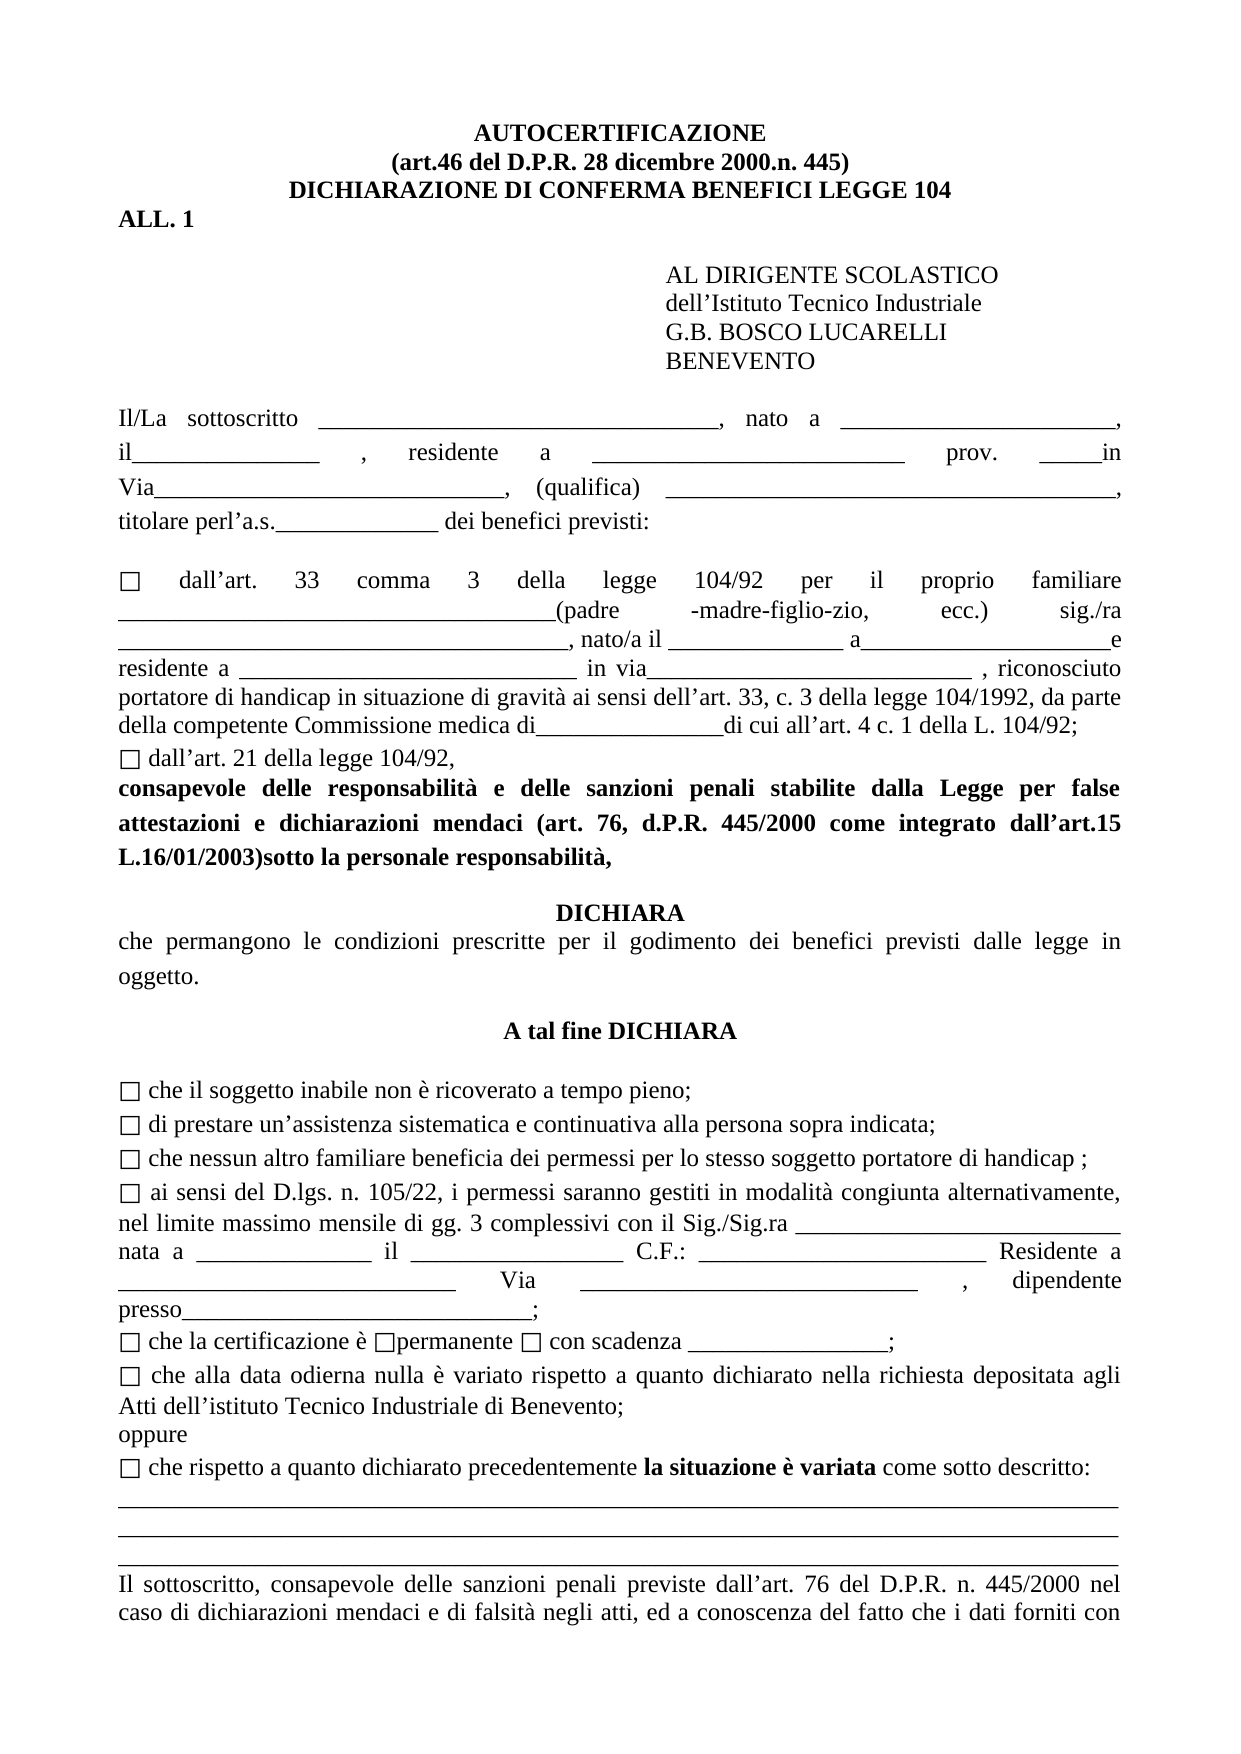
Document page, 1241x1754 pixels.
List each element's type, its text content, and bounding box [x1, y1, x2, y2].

text dell’Istituto Tecnico Industriale [665, 288, 1122, 317]
text □ che nessun altro familiare beneficia dei permessi per lo stesso soggetto portatore di handicap ; [118, 1139, 1122, 1174]
text consapevole delle responsabilità e delle sanzioni penali stabilite dalla Legge per false attestazioni e dichiarazioni mendaci (art. 76, d.P.R. 445/2000 come integrato dall’art.15 L.16/01/2003)sotto la personale responsabilità, [118, 773, 1122, 871]
text □ che il soggetto inabile non è ricoverato a tempo pieno; [118, 1071, 1122, 1106]
text oppure [118, 1419, 1122, 1448]
text ________________________________________________________________________________ [118, 1482, 1122, 1511]
text DICHIARA [118, 898, 1122, 926]
text che permangono le condizioni prescritte per il godimento dei benefici previsti dalle legge in oggetto. [118, 926, 1122, 989]
text □ dall’art. 21 della legge 104/92, [118, 739, 1122, 773]
text □ dall’art. 33 comma 3 della legge 104/92 per il proprio familiare ___________________________________(padre -madre-figlio-zio, ecc.) sig./ra ____________________________________, nato/a il ______________ a____________________e residente a ___________________________ in via__________________________ , riconosciuto portatore di handicap in situazione di gravità ai sensi dell’art. 33, c. 3 della legge 104/1992, da parte della competente Commissione medica di_______________di cui all’art. 4 c. 1 della L. 104/92; [118, 561, 1122, 739]
text G.B. BOSCO LUCARELLI [665, 317, 1122, 346]
text □ che la certificazione è □permanente □ con scadenza ________________; [118, 1323, 1122, 1357]
text □ ai sensi del D.lgs. n. 105/22, i permessi saranno gestiti in modalità congiunta alternativamente, nel limite massimo mensile di gg. 3 complessivi con il Sig./Sig.ra __________________________ nata a ______________ il _________________ C.F.: _______________________ Residente a ___________________________ Via ___________________________ , dipendente presso____________________________; [118, 1174, 1122, 1323]
text □ che alla data odierna nulla è variato rispetto a quanto dichiarato nella richiesta depositata agli Atti dell’istituto Tecnico Industriale di Benevento; [118, 1357, 1122, 1419]
text ________________________________________________________________________________ [118, 1540, 1122, 1569]
text A tal fine DICHIARA [118, 1016, 1122, 1045]
text (art.46 del D.P.R. 28 dicembre 2000.n. 445) [118, 147, 1122, 176]
text Il/La sottoscritto ________________________________, nato a ______________________, il_______________ , residente a _________________________ prov. _____in Via____________________________, (qualifica) ____________________________________, titolare perl’a.s._____________ dei benefici previsti: [118, 403, 1122, 535]
text ALL. 1 [118, 204, 1122, 233]
text BENEVENTO [665, 346, 1122, 375]
text AUTOCERTIFICAZIONE [118, 118, 1122, 147]
text ________________________________________________________________________________ [118, 1511, 1122, 1540]
text □ che rispetto a quanto dichiarato precedentemente la situazione è variata come sotto descritto: [118, 1448, 1122, 1482]
text AL DIRIGENTE SCOLASTICO [665, 260, 1122, 288]
text □ di prestare un’assistenza sistematica e continuativa alla persona sopra indicata; [118, 1106, 1122, 1139]
text DICHIARAZIONE DI CONFERMA BENEFICI LEGGE 104 [118, 176, 1122, 204]
text Il sottoscritto, consapevole delle sanzioni penali previste dall’art. 76 del D.P.R. n. 445/2000 nel caso di dichiarazioni mendaci e di falsità negli atti, ed a conoscenza del fatto che i dati forniti con [118, 1569, 1122, 1626]
